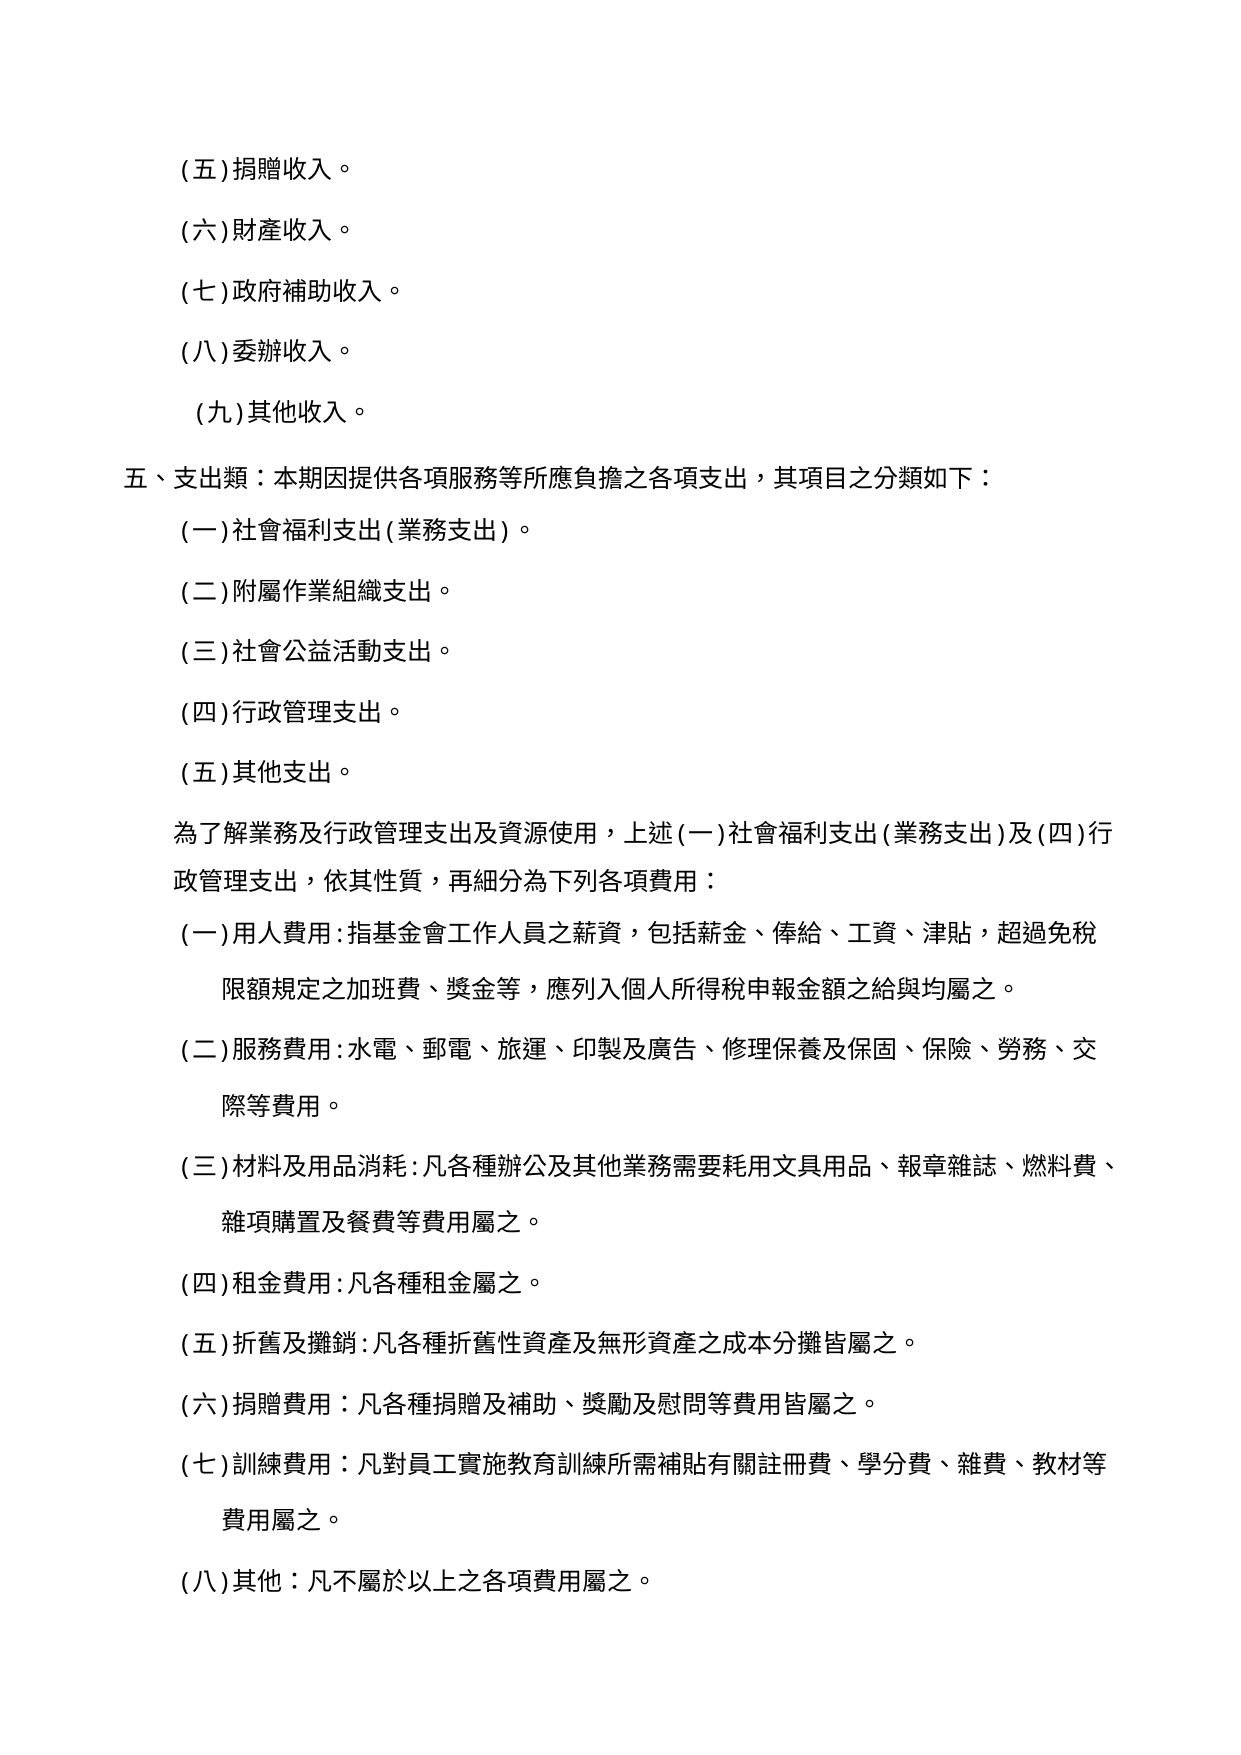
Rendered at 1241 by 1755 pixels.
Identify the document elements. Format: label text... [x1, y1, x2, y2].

text (八)委辦收入。 [177, 332, 1118, 368]
text (二)服務費用:水電、郵電、旅運、印製及廣告、修理保養及保固、保險、勞務、交際等費用。 [177, 1030, 1118, 1122]
text (四)行政管理支出。 [177, 692, 1118, 728]
text (一)社會福利支出(業務支出)。 [177, 511, 1118, 547]
text (一)用人費用:指基金會工作人員之薪資，包括薪金、俸給、工資、津貼，超過免稅限額規定之加班費、獎金等，應列入個人所得稅申報金額之給與均屬之。 [177, 913, 1118, 1006]
text (四)租金費用:凡各種租金屬之。 [177, 1263, 1118, 1299]
text (五)捐贈收入。 [177, 150, 1118, 186]
text 為了解業務及行政管理支出及資源使用，上述(一)社會福利支出(業務支出)及(四)行政管理支出，依其性質，再細分為下列各項費用： [174, 813, 1128, 897]
text (三)材料及用品消耗:凡各種辦公及其他業務需要耗用文具用品、報章雜誌、燃料費、雜項購置及餐費等費用屬之。 [177, 1146, 1118, 1239]
text (八)其他：凡不屬於以上之各項費用屬之。 [177, 1561, 1118, 1598]
text 五、支出類：本期因提供各項服務等所應負擔之各項支出，其項目之分類如下： [124, 458, 1116, 494]
text (七)政府補助收入。 [177, 271, 1118, 307]
text (五)其他支出。 [177, 753, 1118, 789]
text (六)捐贈費用：凡各種捐贈及補助、獎勵及慰問等費用皆屬之。 [177, 1384, 1118, 1420]
text (六)財產收入。 [177, 211, 1118, 247]
text (五)折舊及攤銷:凡各種折舊性資產及無形資產之成本分攤皆屬之。 [177, 1324, 1118, 1360]
text (九)其他收入。 [177, 392, 1118, 428]
text (三)社會公益活動支出。 [177, 632, 1118, 668]
text (二)附屬作業組織支出。 [177, 571, 1118, 607]
text (七)訓練費用：凡對員工實施教育訓練所需補貼有關註冊費、學分費、雜費、教材等費用屬之。 [177, 1445, 1118, 1537]
